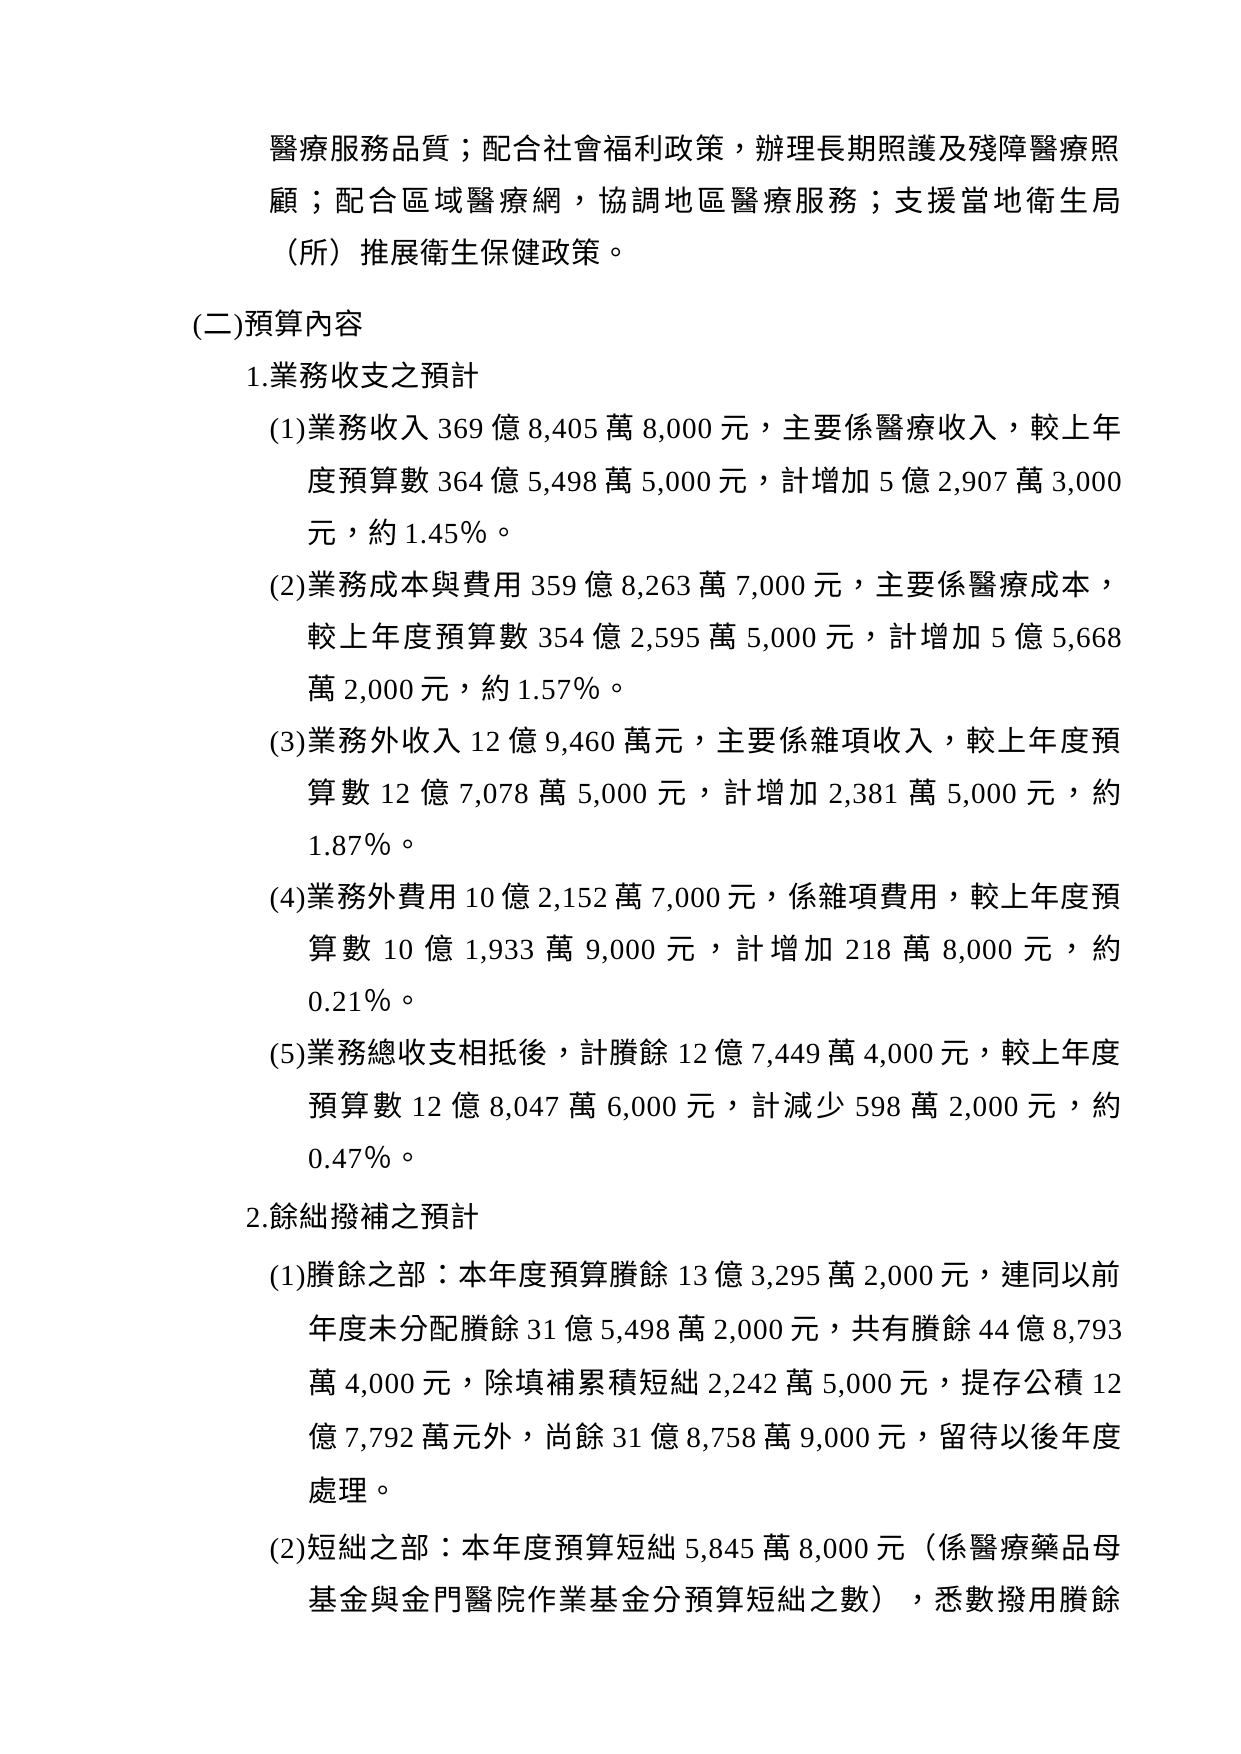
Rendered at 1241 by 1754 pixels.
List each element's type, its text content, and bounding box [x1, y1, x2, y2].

text (1)業務收入369億8,405萬8,000元，主要係醫療收入，較上年度預算數364億5,498萬5,000元，計增加5億2,907萬3,000元，約1.45％。 [269, 397, 1122, 553]
text (2)短絀之部：本年度預算短絀5,845萬8,000元（係醫療藥品母基金與金門醫院作業基金分預算短絀之數），悉數撥用賸餘 [269, 1516, 1122, 1621]
text (5)業務總收支相抵後，計賸餘12億7,449萬4,000元，較上年度預算數12億8,047萬6,000元，計減少598萬2,000元，約0.47％。 [269, 1022, 1122, 1178]
text (4)業務外費用10億2,152萬7,000元，係雜項費用，較上年度預算數10億1,933萬9,000元，計增加218萬8,000元，約0.21％。 [269, 866, 1122, 1022]
text (二)預算內容 [192, 293, 1122, 345]
text 2.餘絀撥補之預計 [246, 1186, 1122, 1238]
text 1.業務收支之預計 [246, 345, 1122, 397]
text 醫療服務品質；配合社會福利政策，辦理長期照護及殘障醫療照顧；配合區域醫療網，協調地區醫療服務；支援當地衛生局（所）推展衛生保健政策。 [246, 118, 1122, 274]
text (2)業務成本與費用359億8,263萬7,000元，主要係醫療成本，較上年度預算數354億2,595萬5,000元，計增加5億5,668萬2,000元，約1.57％。 [269, 553, 1122, 710]
text (1)賸餘之部：本年度預算賸餘13億3,295萬2,000元，連同以前年度未分配賸餘31億5,498萬2,000元，共有賸餘44億8,793萬4,000元，除填補累積短絀2,242萬5,000元，提存公積12億7,792萬元外，尚餘31億8,758萬9,000元，留待以後年度處理。 [269, 1242, 1122, 1513]
text (3)業務外收入12億9,460萬元，主要係雜項收入，較上年度預算數12億7,078萬5,000元，計增加2,381萬5,000元，約1.87％。 [269, 710, 1122, 866]
